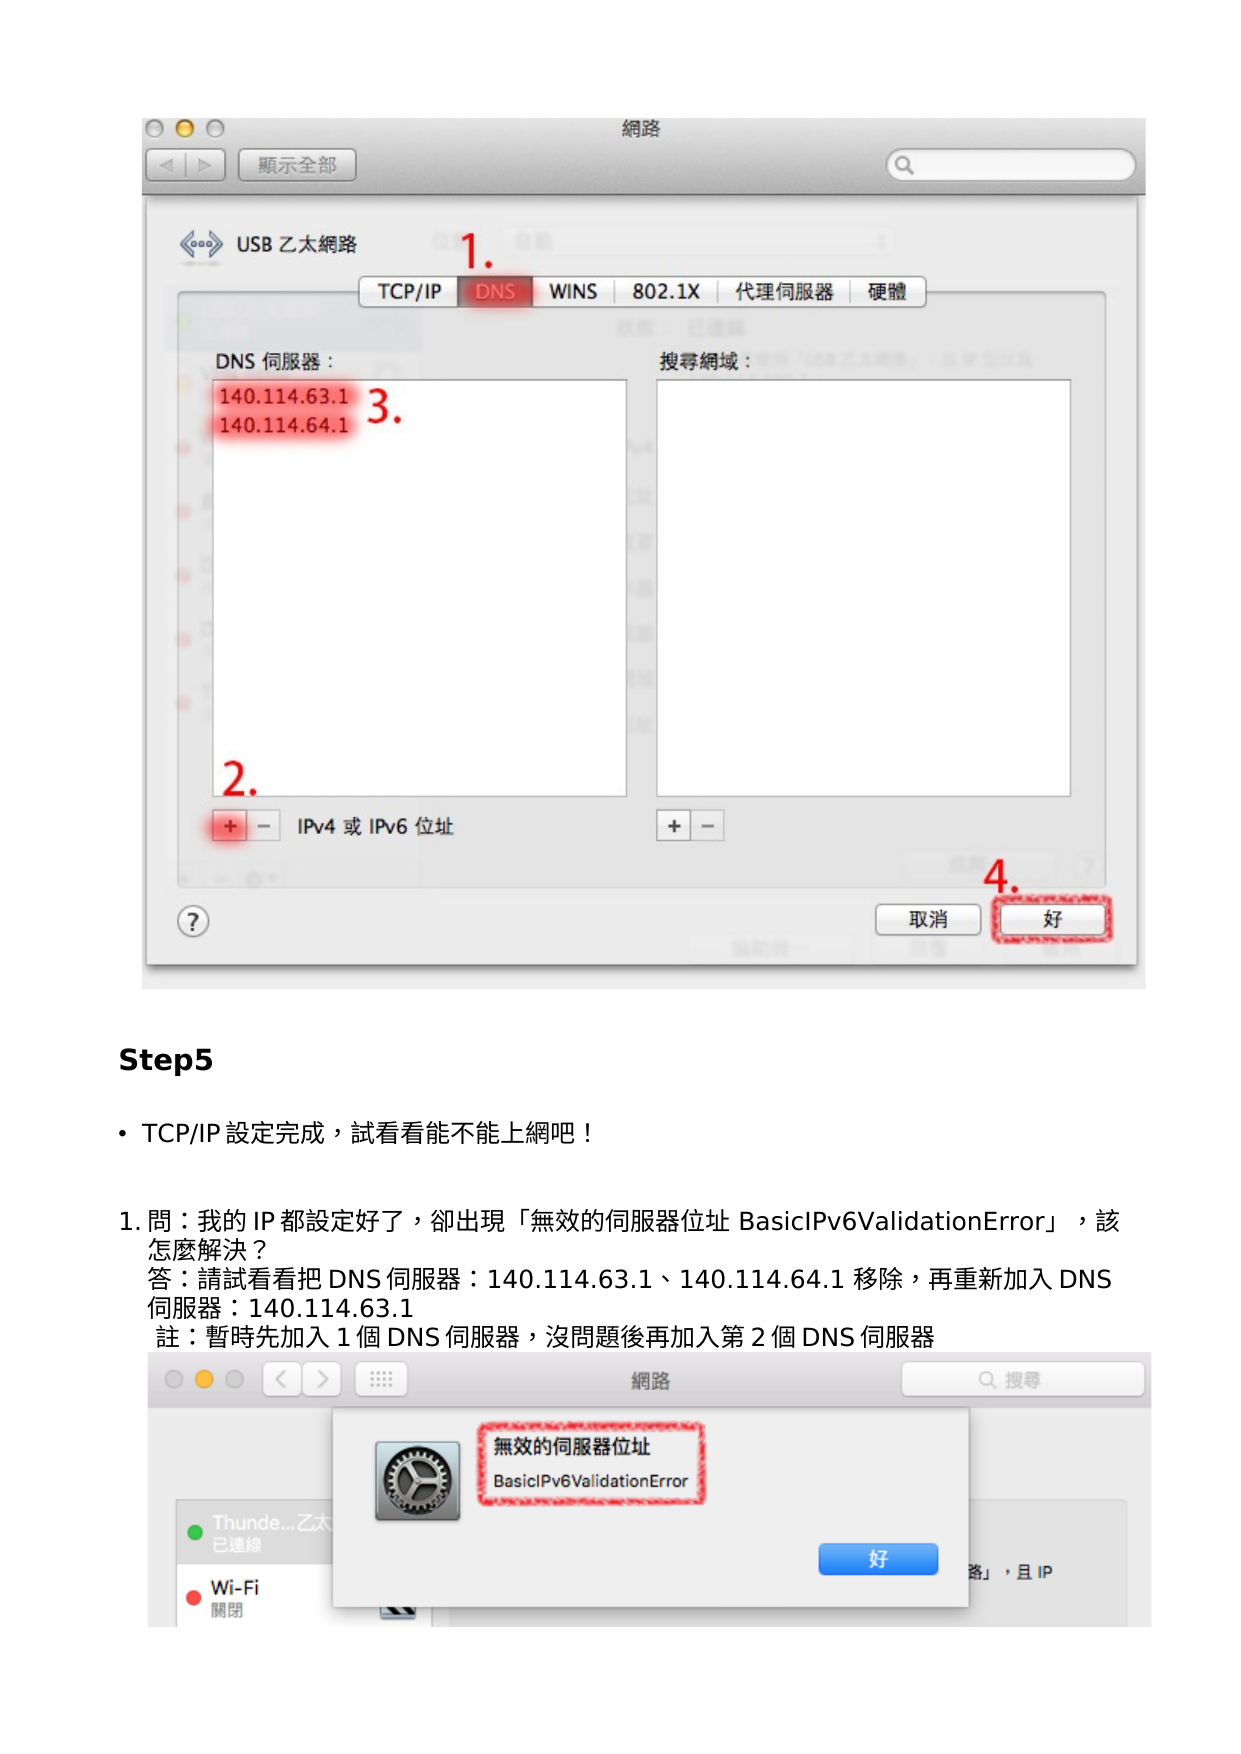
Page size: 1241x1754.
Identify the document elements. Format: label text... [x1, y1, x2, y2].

picture [141, 118, 1146, 989]
list [118, 118, 141, 988]
list TCP/IP設定完成，試看看能不能上網吧！ [118, 1119, 1122, 1148]
subtitle Step5 [118, 1043, 1122, 1077]
list 問：我的IP都設定好了，卻出現「無效的伺服器位址 BasicIPv6ValidationError」，該怎麼解決？ 答：請試看看把DNS伺服器：140.114.63.1、140.114.64.1 移除，再重新加入DNS伺服器：140.114.63.1 註：暫時先加入1個DNS伺服器，沒問題後再加入第2個DNS伺服器 [118, 1207, 1122, 1626]
picture [147, 1352, 1152, 1627]
